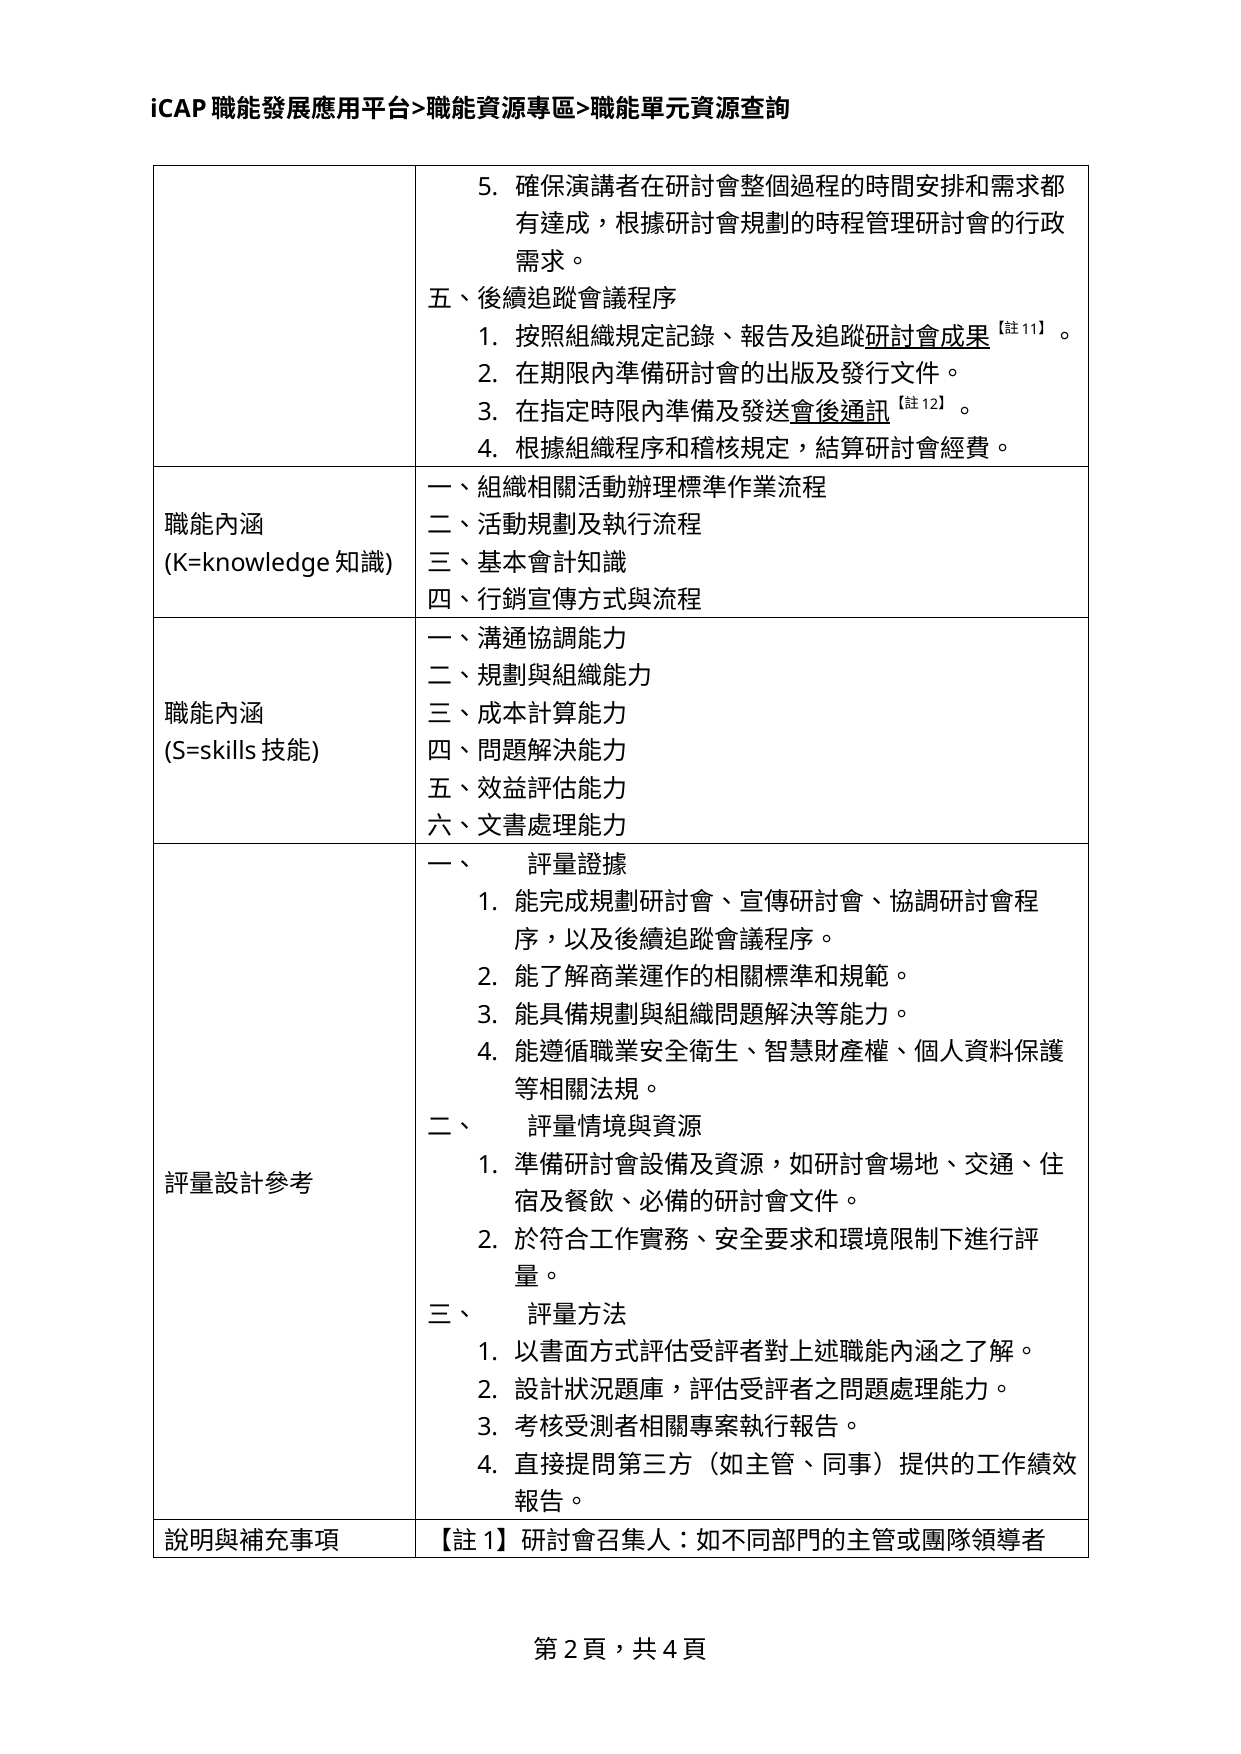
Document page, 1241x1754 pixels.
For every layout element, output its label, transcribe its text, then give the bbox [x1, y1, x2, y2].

table_cell 職能內涵 (S=skills技能) [154, 618, 415, 843]
table_cell 溝通協調能力 規劃與組織能力 成本計算能力 問題解決能力 效益評估能力 文書處理能力 [416, 618, 1088, 843]
table_cell 【註1】研討會召集人：如不同部門的主管或團隊領導者 [416, 1520, 1088, 1557]
table_cell [154, 166, 415, 466]
table_cell 職能內涵 (K=knowledge知識) [154, 467, 415, 617]
table_cell 規劃研討會 與研討會召集人【註1】確認目的【註2】、預期成果和研討會類型。 與召集人確認研討會設備【註3】、需求、預算【註4】和準備時間。 根據研討會目的與類型來決定演講者、主持人與準備徵稿。 依照研討會目的來草擬研討會流程大綱，權衡流程形式【註5】的選項以期能達到成果。 根據研討會流程大綱來挑選和邀請演講者，並向演講者進行簡要說明。 諮詢研討會主辦人員，確認與會者目標族群和出版品ISSN或ISBN號碼。 規劃研討會的行政需求和事務、流程及資源，以確實有效管理研討會資料及資源。 宣傳研討會 制定宣傳策略【註6】，以達到目標與會者人數要求。 依據宣傳策略和分配預算來準備宣傳素材、並在指定時限內發送。 安排研討會 依照預定時間和分配預算來進行研討會安排事項【註7】。 在指定時限內記錄受邀名單、參加費用及確認出席者。 確認和安排與會者的特定需求。 根據演講者需求和研討會時程，確認流程細節和準備研討會文件。 在指定時限內發送會前資料【註8】給與會者。 協調研討會程序 檢查研討會設施以確認符合研討會要求。 根據規劃的報到登記程序【註9】來登記與會者。 向與會者溝通公告會議程序後的所有變動 。 制定應變安排【註10】，以確保研討會能順利進行。 確保演講者在研討會整個過程的時間安排和需求都有達成，根據研討會規劃的時程管理研討會的行政需求。 後續追蹤會議程序 按照組織規定記錄、報告及追蹤研討會成果【註11】。 在期限內準備研討會的出版及發行文件。 在指定時限內準備及發送會後通訊【註12】。 根據組織程序和稽核規定，結算研討會經費。 [416, 166, 1088, 466]
table_cell 組織相關活動辦理標準作業流程 活動規劃及執行流程 基本會計知識 行銷宣傳方式與流程 [416, 467, 1088, 617]
table_cell 說明與補充事項 [154, 1520, 415, 1557]
table_cell 評量設計參考 [154, 844, 415, 1519]
table_cell 評量證據 能完成規劃研討會、宣傳研討會、協調研討會程序，以及後續追蹤會議程序。 能了解商業運作的相關標準和規範。 能具備規劃與組織問題解決等能力。 能遵循職業安全衛生、智慧財產權、個人資料保護等相關法規。 評量情境與資源 準備研討會設備及資源，如研討會場地、交通、住宿及餐飲、必備的研討會文件。 於符合工作實務、安全要求和環境限制下進行評量。 評量方法 以書面方式評估受評者對上述職能內涵之了解。 設計狀況題庫，評估受評者之問題處理能力。 考核受測者相關專案執行報告。 直接提問第三方（如主管、同事）提供的工作績效報告。 [416, 844, 1088, 1519]
